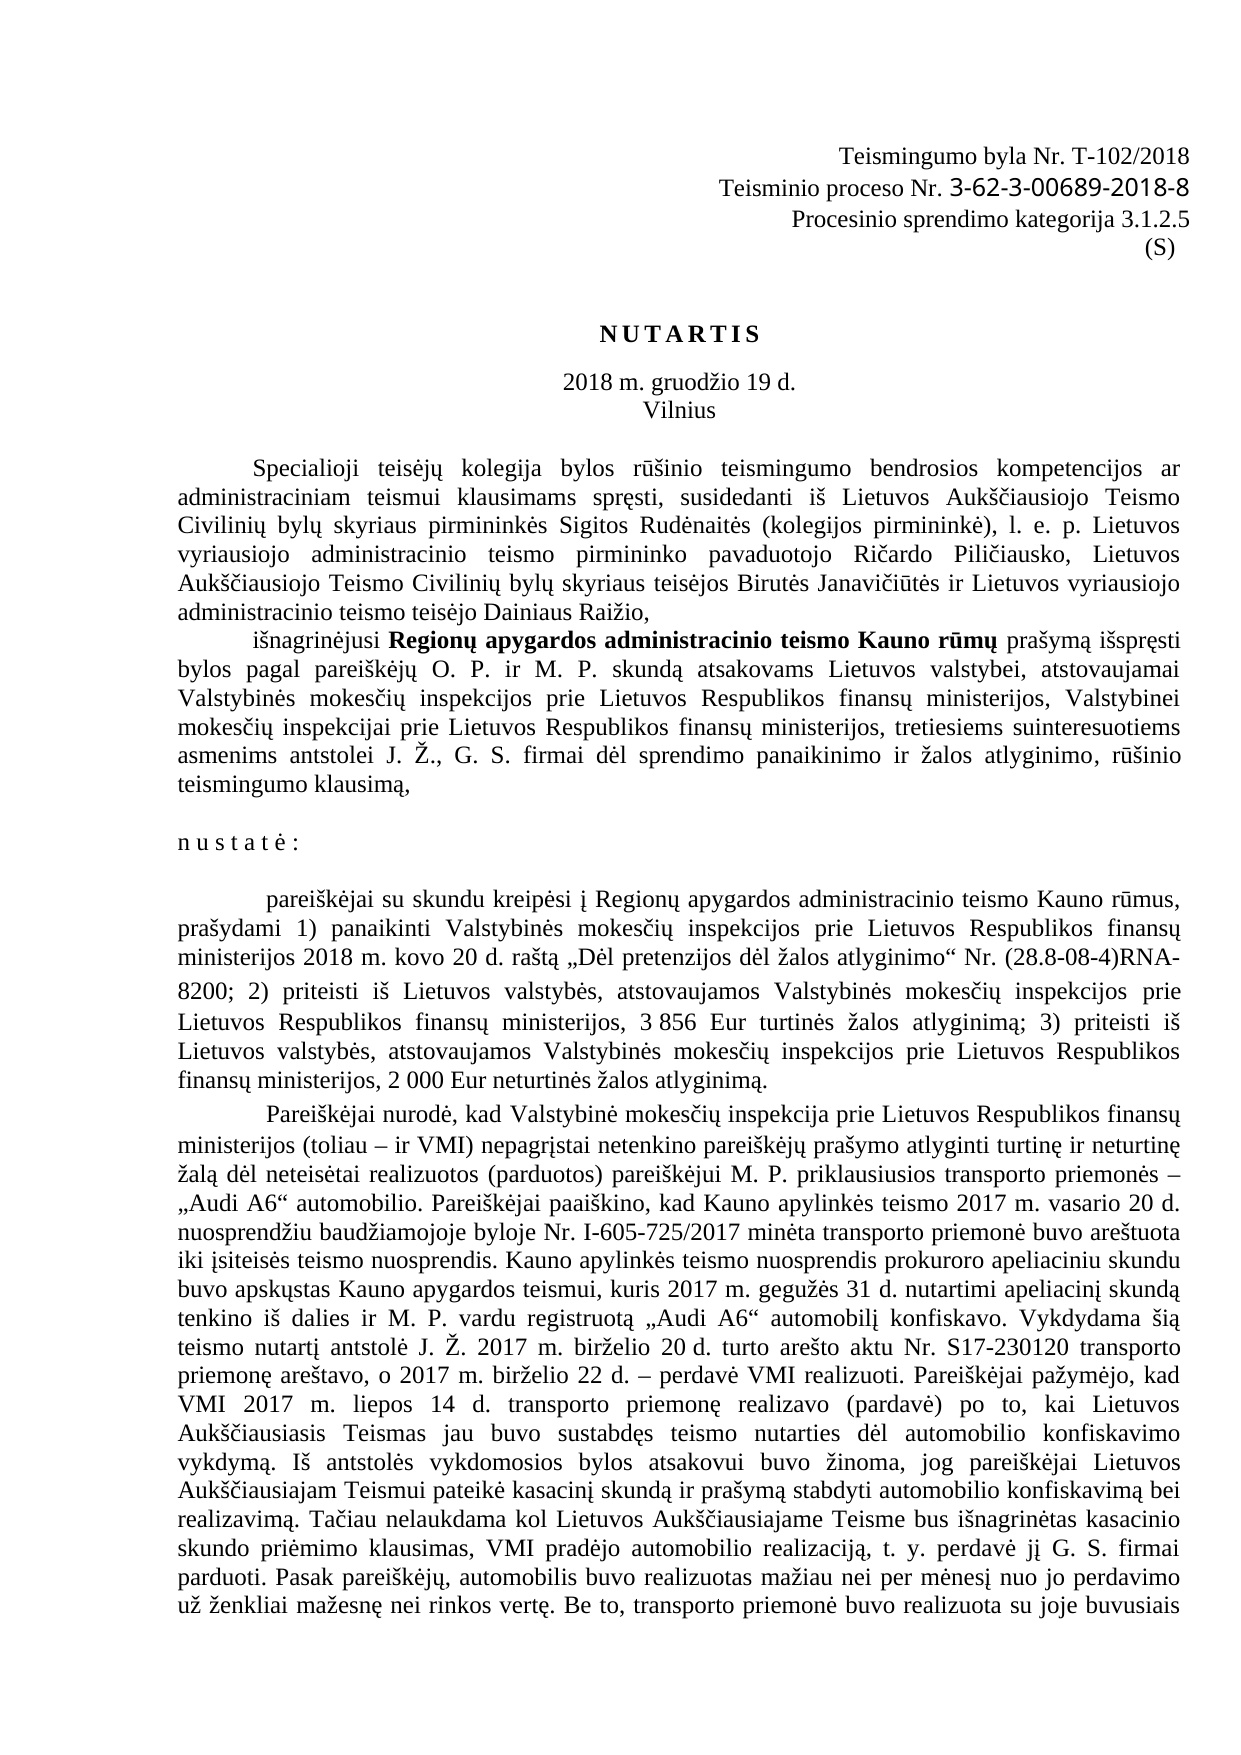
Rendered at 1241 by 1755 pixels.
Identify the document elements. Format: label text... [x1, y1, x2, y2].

text n u s t a t ė : [177, 827, 1181, 855]
text pareiškėjai su skundu kreipėsi į Regionų apygardos administracinio teismo Kauno rūmus, prašydami 1) panaikinti Valstybinės mokesčių inspekcijos prie Lietuvos Respublikos finansų ministerijos 2018 m. kovo 20 d. raštą „Dėl pretenzijos dėl žalos atlyginimo“ Nr. (28.8-08-4)RNA-8200; 2) priteisti iš Lietuvos valstybės, atstovaujamos Valstybinės mokesčių inspekcijos prie Lietuvos Respublikos finansų ministerijos, 3 856 Eur turtinės žalos atlyginimą; 3) priteisti iš Lietuvos valstybės, atstovaujamos Valstybinės mokesčių inspekcijos prie Lietuvos Respublikos finansų ministerijos, 2 000 Eur neturtinės žalos atlyginimą. [177, 884, 1181, 1093]
text Teisminio proceso Nr. 3-62-3-00689-2018-8 [177, 170, 1190, 204]
text Specialioji teisėjų kolegija bylos rūšinio teismingumo bendrosios kompetencijos ar administraciniam teismui klausimams spręsti, susidedanti iš Lietuvos Aukščiausiojo Teismo Civilinių bylų skyriaus pirmininkės Sigitos Rudėnaitės (kolegijos pirmininkė), l. e. p. Lietuvos vyriausiojo administracinio teismo pirmininko pavaduotojo Ričardo Piličiausko, Lietuvos Aukščiausiojo Teismo Civilinių bylų skyriaus teisėjos Birutės Janavičiūtės ir Lietuvos vyriausiojo administracinio teismo teisėjo Dainiaus Raižio, [177, 453, 1181, 625]
text NUTARTIS [177, 319, 1181, 347]
text (S) [177, 232, 1181, 261]
text Vilnius [177, 395, 1181, 424]
text Teismingumo byla Nr. T-102/2018 [177, 141, 1190, 170]
text Procesinio sprendimo kategorija 3.1.2.5 [717, 204, 1190, 232]
text išnagrinėjusi Regionų apygardos administracinio teismo Kauno rūmų prašymą išspręsti bylos pagal pareiškėjų O. P. ir M. P. skundą atsakovams Lietuvos valstybei, atstovaujamai Valstybinės mokesčių inspekcijos prie Lietuvos Respublikos finansų ministerijos, Valstybinei mokesčių inspekcijai prie Lietuvos Respublikos finansų ministerijos, tretiesiems suinteresuotiems asmenims antstolei J. Ž., G. S. firmai dėl sprendimo panaikinimo ir žalos atlyginimo, rūšinio teismingumo klausimą, [177, 625, 1181, 798]
text 2018 m. gruodžio 19 d. [177, 367, 1181, 395]
text Pareiškėjai nurodė, kad Valstybinė mokesčių inspekcija prie Lietuvos Respublikos finansų ministerijos (toliau – ir VMI) nepagrįstai netenkino pareiškėjų prašymo atlyginti turtinę ir neturtinę žalą dėl neteisėtai realizuotos (parduotos) pareiškėjui M. P. priklausiusios transporto priemonės – „Audi A6“ automobilio. Pareiškėjai paaiškino, kad Kauno apylinkės teismo 2017 m. vasario 20 d. nuosprendžiu baudžiamojoje byloje Nr. I-605-725/2017 minėta transporto priemonė buvo areštuota iki įsiteisės teismo nuosprendis. Kauno apylinkės teismo nuosprendis prokuroro apeliaciniu skundu buvo apskųstas Kauno apygardos teismui, kuris 2017 m. gegužės 31 d. nutartimi apeliacinį skundą tenkino iš dalies ir M. P. vardu registruotą „Audi A6“ automobilį konfiskavo. Vykdydama šią teismo nutartį antstolė J. Ž. 2017 m. birželio 20 d. turto arešto aktu Nr. S17-230120 transporto priemonę areštavo, o 2017 m. birželio 22 d. – perdavė VMI realizuoti. Pareiškėjai pažymėjo, kad VMI 2017 m. liepos 14 d. transporto priemonę realizavo (pardavė) po to, kai Lietuvos Aukščiausiasis Teismas jau buvo sustabdęs teismo nutarties dėl automobilio konfiskavimo vykdymą. Iš antstolės vykdomosios bylos atsakovui buvo žinoma, jog pareiškėjai Lietuvos Aukščiausiajam Teismui pateikė kasacinį skundą ir prašymą stabdyti automobilio konfiskavimą bei realizavimą. Tačiau nelaukdama kol Lietuvos Aukščiausiajame Teisme bus išnagrinėtas kasacinio skundo priėmimo klausimas, VMI pradėjo automobilio realizaciją, t. y. perdavė jį G. S. firmai parduoti. Pasak pareiškėjų, automobilis buvo realizuotas mažiau nei per mėnesį nuo jo perdavimo už ženkliai mažesnę nei rinkos vertę. Be to, transporto priemonė buvo realizuota su joje buvusiais [177, 1093, 1181, 1619]
